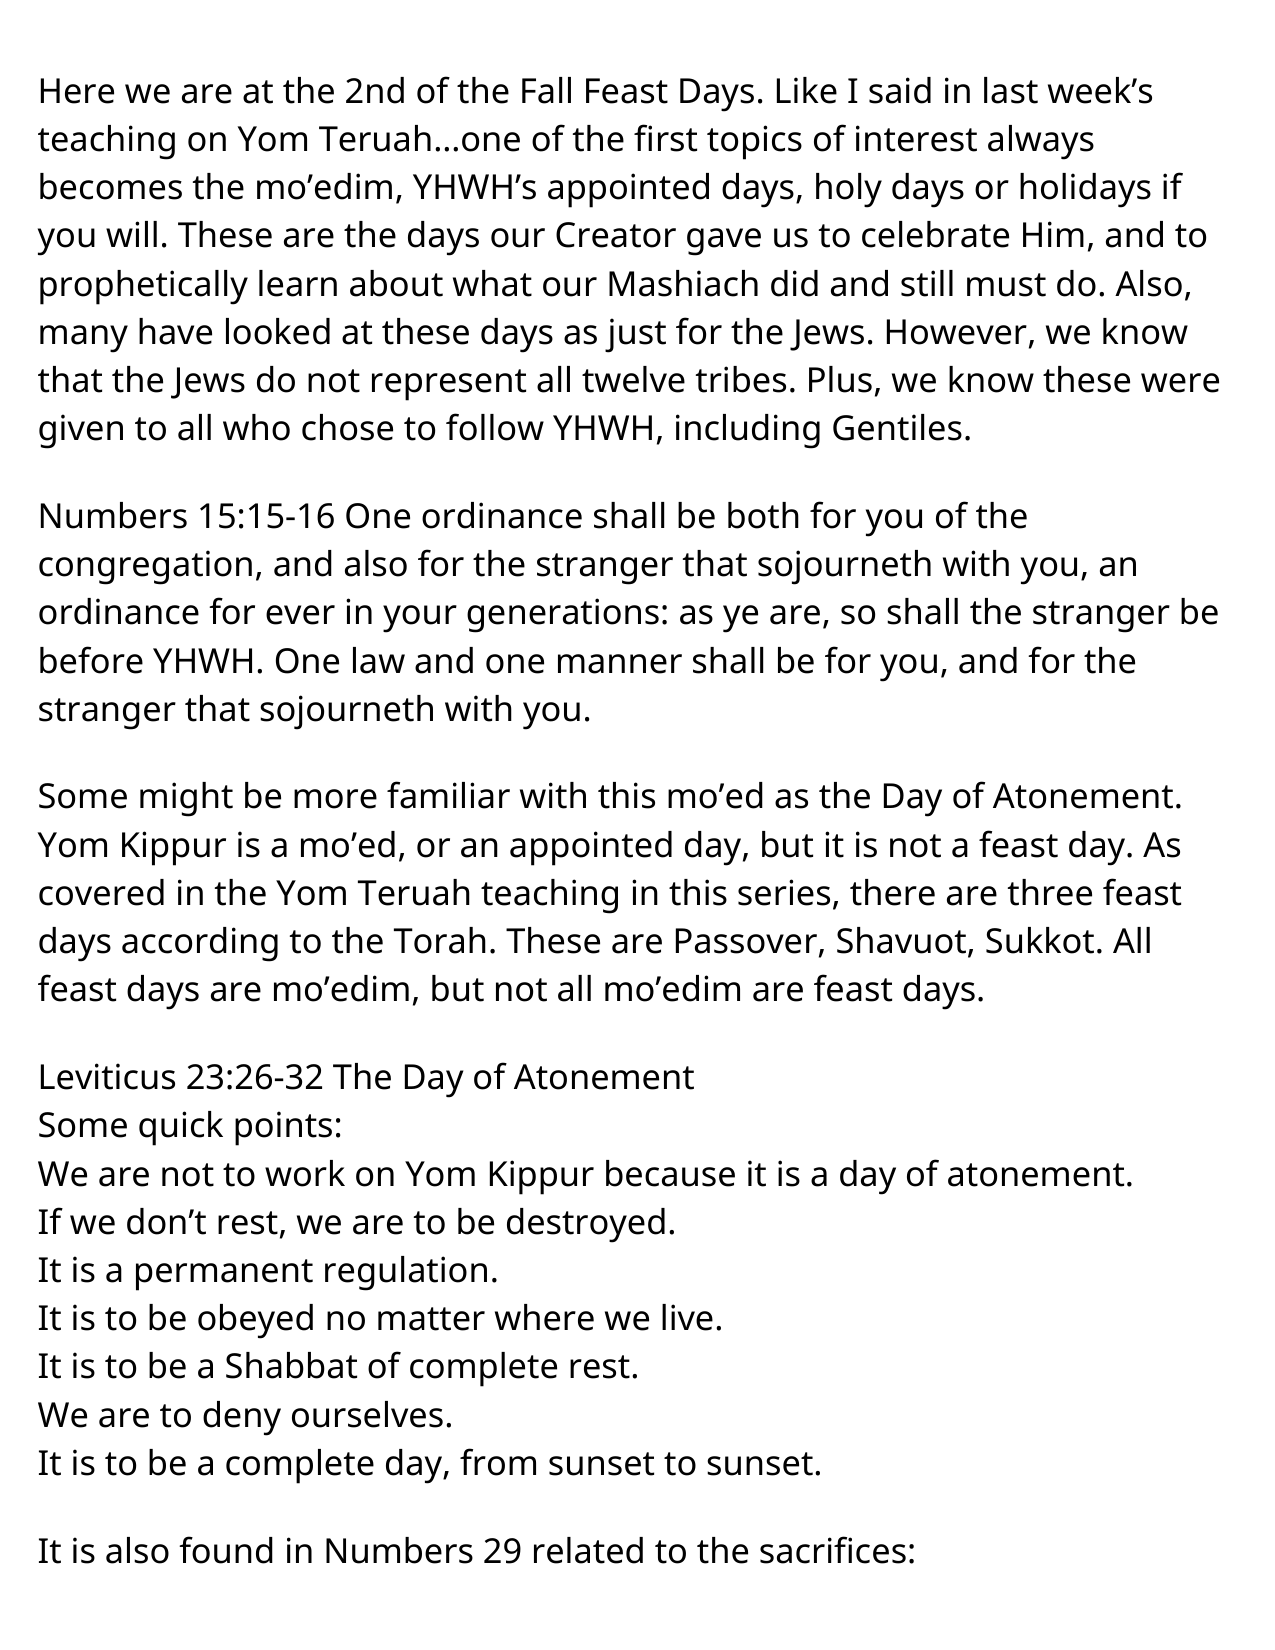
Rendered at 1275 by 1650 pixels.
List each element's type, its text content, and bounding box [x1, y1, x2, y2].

text Here we are at the 2nd of the Fall Feast Days. Like I said in last week’s teaching on Yom Teruah…one of the first topics of interest always becomes the mo’edim, YHWH’s appointed days, holy days or holidays if you will. These are the days our Creator gave us to celebrate Him, and to prophetically learn about what our Mashiach did and still must do. Also, many have looked at these days as just for the Jews. However, we know that the Jews do not represent all twelve tribes. Plus, we know these were given to all who chose to follow YHWH, including Gentiles. Numbers 15:15-16 One ordinance shall be both for you of the congregation, and also for the stranger that sojourneth with you, an ordinance for ever in your generations: as ye are, so shall the stranger be before YHWH. One law and one manner shall be for you, and for the stranger that sojourneth with you. Some might be more familiar with this mo’ed as the Day of Atonement. Yom Kippur is a mo’ed, or an appointed day, but it is not a feast day. As covered in the Yom Teruah teaching in this series, there are three feast days according to the Torah. These are Passover, Shavuot, Sukkot. All feast days are mo’edim, but not all mo’edim are feast days. Leviticus 23:26-32 The Day of Atonement Some quick points: We are not to work on Yom Kippur because it is a day of atonement. If we don’t rest, we are to be destroyed. It is a permanent regulation. It is to be obeyed no matter where we live. It is to be a Shabbat of complete rest. We are to deny ourselves. It is to be a complete day, from sunset to sunset. It is also found in Numbers 29 related to the sacrifices: [37, 66, 1237, 1573]
